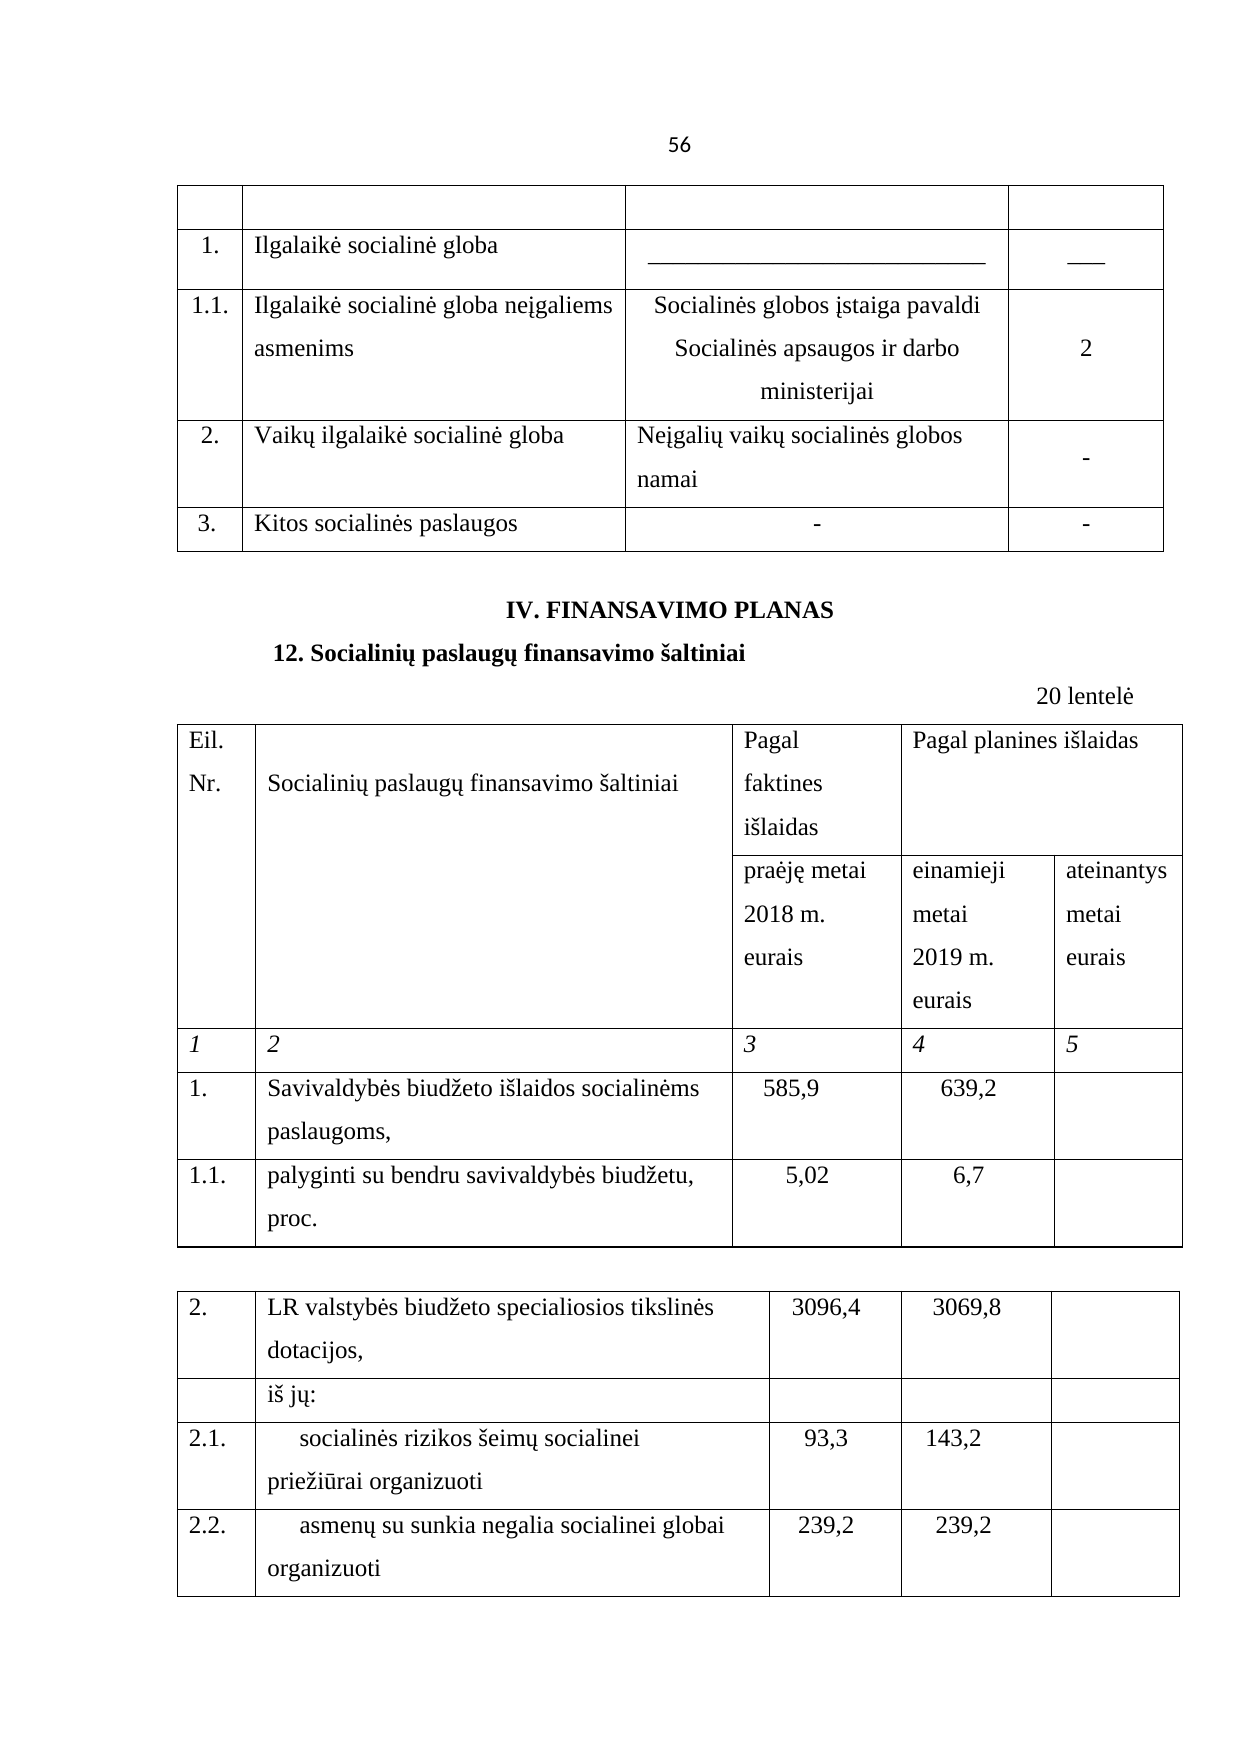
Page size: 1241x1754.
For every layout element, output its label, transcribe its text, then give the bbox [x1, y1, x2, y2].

table_cell 1.1. [178, 290, 242, 419]
table_cell 3 [733, 1029, 901, 1072]
table_cell Neįgalių vaikų socialinės globos namai [626, 421, 1008, 507]
table_cell 1. [178, 1073, 255, 1159]
table_cell 143,2 [902, 1423, 1051, 1509]
table_header Pagal faktines išlaidas [733, 725, 901, 854]
table_cell 1 [178, 1029, 255, 1072]
table_cell Kitos socialinės paslaugos [243, 508, 625, 551]
table_cell 1.1. [178, 1160, 255, 1246]
table_cell [1009, 186, 1163, 229]
table_cell Ilgalaikė socialinė globa neįgaliems asmenims [243, 290, 625, 419]
table_cell 4 [902, 1029, 1054, 1072]
table_cell 239,2 [770, 1510, 901, 1596]
table_cell socialinės rizikos šeimų socialinei priežiūrai organizuoti [256, 1423, 769, 1509]
table_cell [178, 1379, 255, 1422]
table_cell Ilgalaikė socialinė globa [243, 230, 625, 289]
table_cell 2. [178, 421, 242, 507]
table_cell 5 [1055, 1029, 1182, 1072]
table_cell 585,9 [733, 1073, 901, 1159]
table_cell [1052, 1510, 1179, 1596]
table_cell Savivaldybės biudžeto išlaidos socialinėms paslaugoms, [256, 1073, 732, 1159]
table_cell [770, 1379, 901, 1422]
table_header Eil. Nr. [178, 725, 255, 1028]
table_header Pagal planines išlaidas [902, 725, 1182, 854]
table_header 3096,4 [770, 1292, 901, 1378]
table_cell 239,2 [902, 1510, 1051, 1596]
table_cell [1052, 1423, 1179, 1509]
table_cell 1. [178, 230, 242, 289]
table_cell 6,7 [902, 1160, 1054, 1246]
table_cell 2 [256, 1029, 732, 1072]
table_cell [1052, 1379, 1179, 1422]
table_cell ___ [1009, 230, 1163, 289]
table_cell - [626, 508, 1008, 551]
table_cell 5,02 [733, 1160, 901, 1246]
table_cell 2.2. [178, 1510, 255, 1596]
text IV. FINANSAVIMO PLANAS [177, 595, 1162, 624]
table_cell [1055, 1073, 1182, 1159]
table_cell 2.1. [178, 1423, 255, 1509]
table_cell iš jų: [256, 1379, 769, 1422]
table_cell [243, 186, 625, 229]
table_cell Socialinės globos įstaiga pavaldi Socialinės apsaugos ir darbo ministerijai [626, 290, 1008, 419]
table_cell 2 [1009, 290, 1163, 419]
table_cell palyginti su bendru savivaldybės biudžetu, proc. [256, 1160, 732, 1246]
table_cell [902, 1379, 1051, 1422]
table_header LR valstybės biudžeto specialiosios tikslinės dotacijos, [256, 1292, 769, 1378]
table_cell praėję metai 2018 m. eurais [733, 856, 901, 1028]
table_header Socialinių paslaugų finansavimo šaltiniai [256, 725, 732, 1028]
table_header 3069,8 [902, 1292, 1051, 1378]
table_header 2. [178, 1292, 255, 1378]
table_cell ___________________________ [626, 230, 1008, 289]
table_cell 93,3 [770, 1423, 901, 1509]
text 12. Socialinių paslaugų finansavimo šaltiniai [177, 638, 1162, 667]
table_cell asmenų su sunkia negalia socialinei globai organizuoti [256, 1510, 769, 1596]
table_cell 639,2 [902, 1073, 1054, 1159]
table_cell [626, 186, 1008, 229]
table_cell [1055, 1160, 1182, 1246]
text 20 lentelė [177, 681, 1162, 710]
table_cell ateinantys metai eurais [1055, 856, 1182, 1028]
table_cell - [1009, 508, 1163, 551]
table_cell Vaikų ilgalaikė socialinė globa [243, 421, 625, 507]
table_header [1052, 1292, 1179, 1378]
table_cell 3. [178, 508, 242, 551]
table_cell - [1009, 421, 1163, 507]
table_cell einamieji metai 2019 m. eurais [902, 856, 1054, 1028]
table_cell [178, 186, 242, 229]
